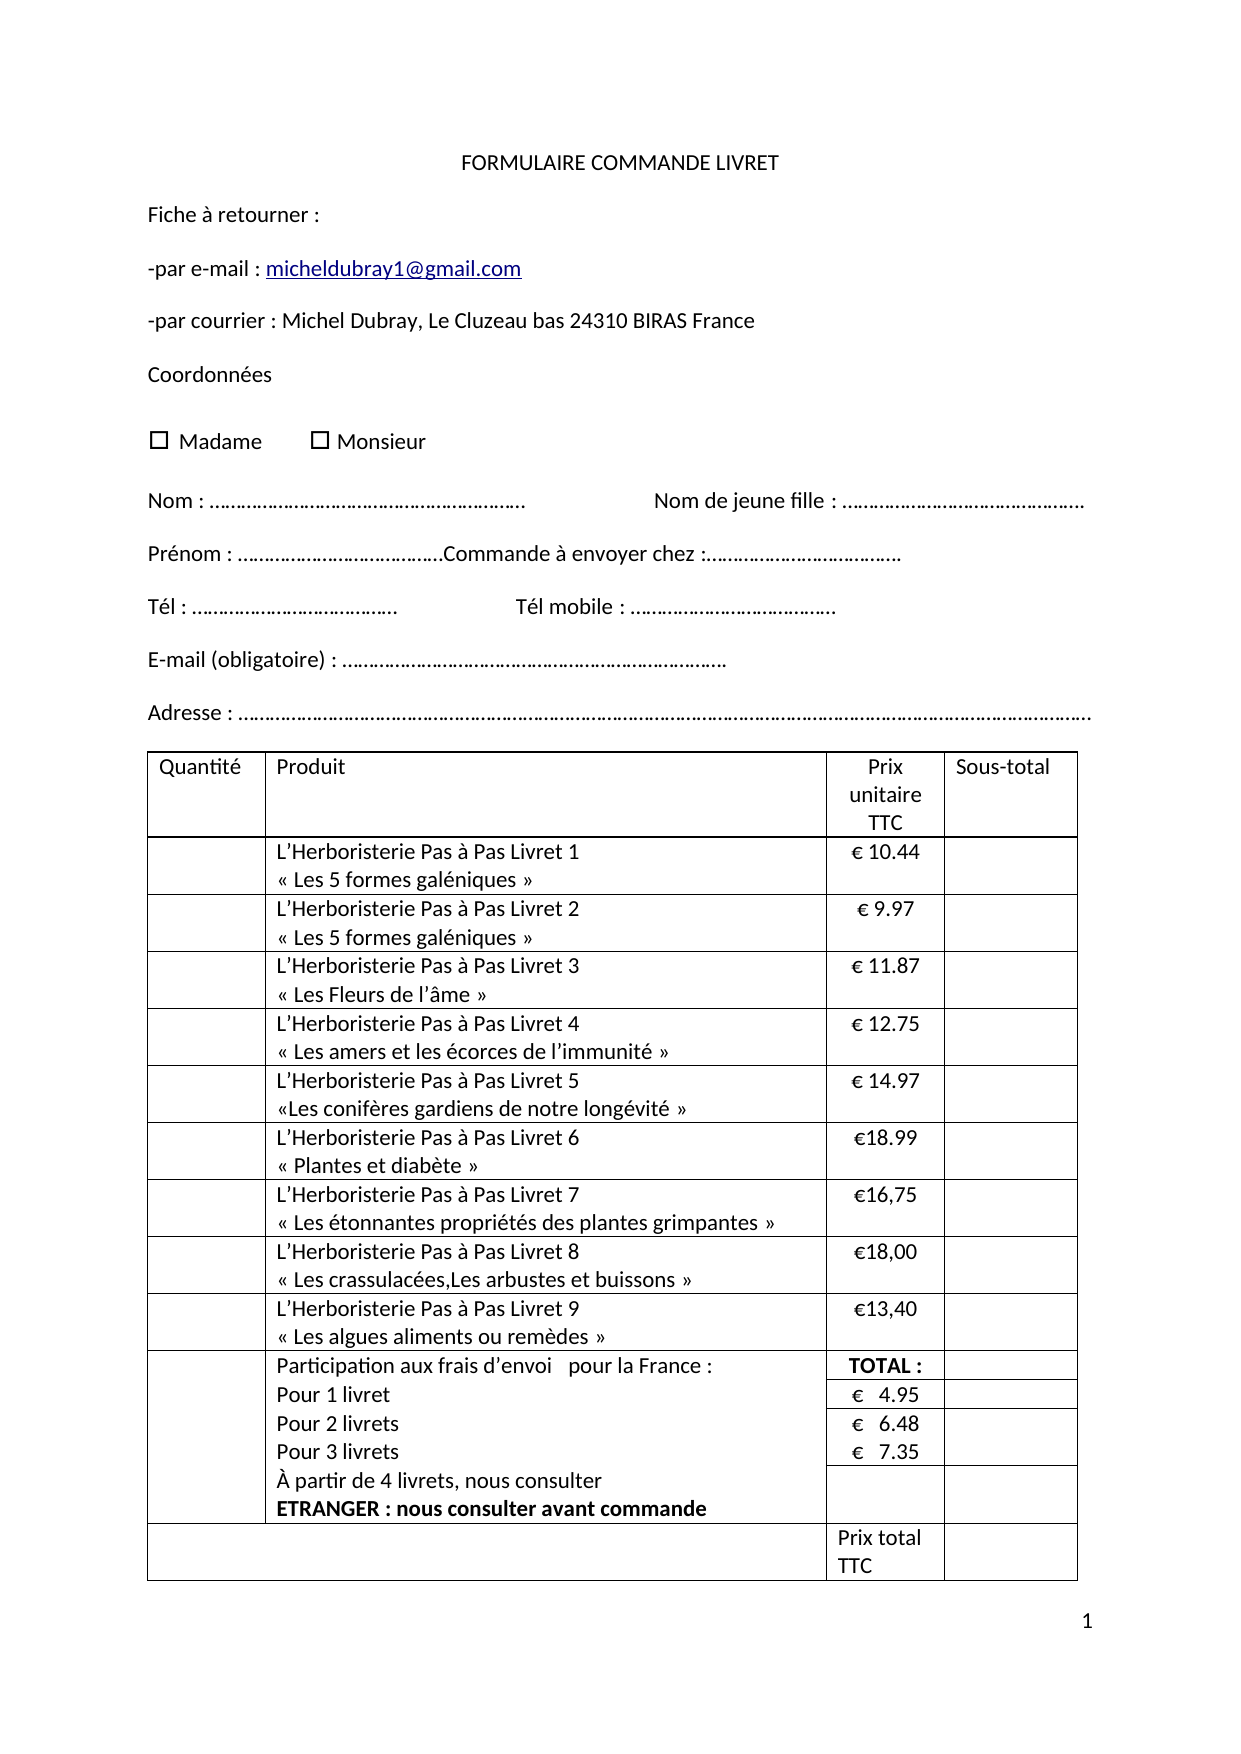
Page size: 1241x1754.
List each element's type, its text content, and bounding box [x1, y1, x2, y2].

table_cell [148, 1524, 265, 1579]
table_cell Pour 1 livret [266, 1379, 826, 1408]
table_cell [945, 1009, 1077, 1065]
text Nom : …………………………………………………… Nom de jeune fille : ………………………………………. [148, 486, 1093, 514]
table_cell [945, 1524, 1077, 1579]
table_header Produit [266, 753, 826, 836]
table_cell [945, 1123, 1077, 1179]
table_cell L’Herboristerie Pas à Pas Livret 6 « Plantes et diabète » [266, 1123, 826, 1179]
table_cell L’Herboristerie Pas à Pas Livret 2 « Les 5 formes galéniques » [266, 895, 826, 951]
table_cell [148, 1465, 265, 1522]
table_cell L’Herboristerie Pas à Pas Livret 3 « Les Fleurs de l’âme » [266, 952, 826, 1008]
table_cell [945, 1066, 1077, 1122]
table_cell [148, 1009, 265, 1065]
table_cell [945, 838, 1077, 893]
table_cell Participation aux frais d’envoi pour la France : [266, 1351, 826, 1379]
table_cell € 11.87 [827, 952, 944, 1008]
table_cell €18,00 [827, 1237, 944, 1293]
table_cell [945, 1351, 1077, 1379]
table_cell [945, 1380, 1077, 1408]
table_cell € 14.97 [827, 1066, 944, 1122]
table_cell [148, 1294, 265, 1350]
text -par courrier : Michel Dubray, Le Cluzeau bas 24310 BIRAS France [148, 307, 1093, 335]
table_cell [945, 952, 1077, 1008]
text □ Madame □ Monsieur [148, 413, 1093, 458]
text Prénom : …………………………………Commande à envoyer chez :………………………………. [148, 539, 1093, 567]
table_cell [148, 1180, 265, 1236]
table_cell € 12.75 [827, 1009, 944, 1065]
table_cell [827, 1466, 944, 1522]
table_cell € 9.97 [827, 895, 944, 951]
table_cell L’Herboristerie Pas à Pas Livret 1 « Les 5 formes galéniques » [266, 838, 826, 893]
table_cell € 6.48 € 7.35 [827, 1409, 944, 1465]
text Coordonnées [148, 360, 1093, 388]
text Tél : ………………………………… Tél mobile : ………………………………… [148, 592, 1093, 620]
table_cell [148, 1066, 265, 1122]
table_cell [148, 1237, 265, 1293]
text -par e-mail : micheldubray1@gmail.com [148, 254, 1093, 282]
table_cell € 10.44 [827, 838, 944, 893]
table_cell €16,75 [827, 1180, 944, 1236]
table_cell L’Herboristerie Pas à Pas Livret 4 « Les amers et les écorces de l’immunité » [266, 1009, 826, 1065]
table_header Sous-total [945, 753, 1077, 836]
text FORMULAIRE COMMANDE LIVRET [148, 148, 1093, 176]
table_cell Prix total TTC [827, 1524, 944, 1579]
table_cell [148, 1379, 265, 1408]
text E-mail (obligatoire) : ………………………………………………………………. [148, 645, 1093, 673]
table_cell [148, 952, 265, 1008]
table_cell [148, 838, 265, 893]
table_cell L’Herboristerie Pas à Pas Livret 7 « Les étonnantes propriétés des plantes grimpantes » [266, 1180, 826, 1236]
table_cell L’Herboristerie Pas à Pas Livret 9 « Les algues aliments ou remèdes » [266, 1294, 826, 1350]
table_cell [148, 1123, 265, 1179]
text Fiche à retourner : [148, 201, 1093, 229]
table_cell TOTAL : [827, 1351, 944, 1379]
table_cell [945, 1180, 1077, 1236]
table_cell € 4.95 [827, 1380, 944, 1408]
table_cell L’Herboristerie Pas à Pas Livret 8 « Les crassulacées,Les arbustes et buissons » [266, 1237, 826, 1293]
table_cell €13,40 [827, 1294, 944, 1350]
table_cell [265, 1524, 826, 1579]
table_cell [945, 1409, 1077, 1465]
table_cell €18.99 [827, 1123, 944, 1179]
table_cell [148, 1408, 265, 1465]
table_cell [945, 895, 1077, 951]
table_header Quantité [148, 753, 265, 836]
table_cell [148, 895, 265, 951]
table_cell [148, 1351, 265, 1379]
table_cell [945, 1294, 1077, 1350]
table_cell L’Herboristerie Pas à Pas Livret 5 «Les conifères gardiens de notre longévité » [266, 1066, 826, 1122]
table_cell [945, 1466, 1077, 1522]
table_cell [945, 1237, 1077, 1293]
table_cell À partir de 4 livrets, nous consulter ETRANGER : nous consulter avant commande [266, 1465, 826, 1522]
text Adresse : ……………………………………………………………………………………………………………………………………………… [148, 698, 1093, 726]
table_cell Pour 2 livrets Pour 3 livrets [266, 1408, 826, 1465]
table_header Prix unitaire TTC [827, 753, 944, 836]
